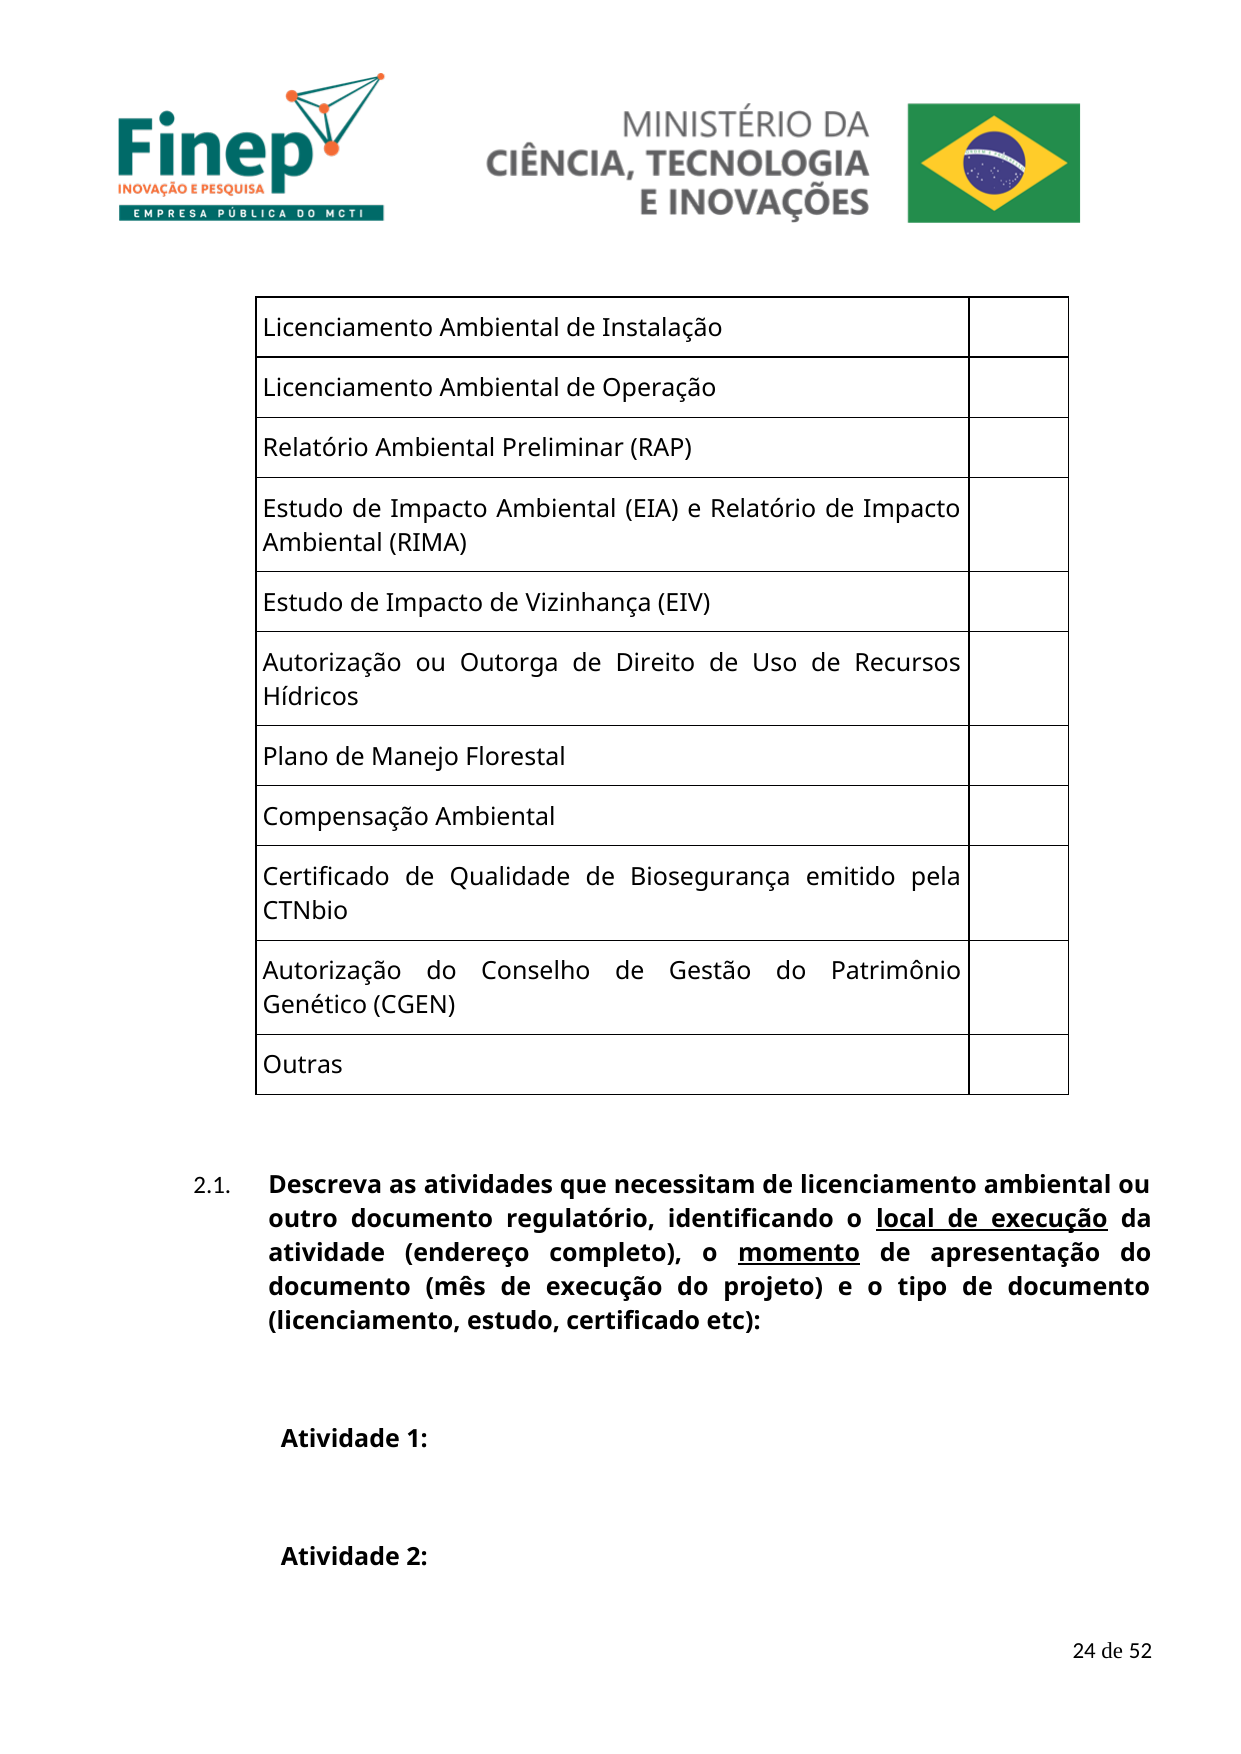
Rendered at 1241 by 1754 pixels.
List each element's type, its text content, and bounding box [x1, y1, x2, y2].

list Descreva as atividades que necessitam de licenciamento ambiental ou outro documento regulatório, identificando o local de execução da atividade (endereço completo), o momento de apresentação do documento (mês de execução do projeto) e o tipo de documento (licenciamento, estudo, certificado etc): [193, 1166, 1152, 1337]
table_cell [970, 941, 1068, 1034]
table_cell Autorização do Conselho de Gestão do Patrimônio Genético (CGEN) [257, 941, 968, 1034]
text Atividade 2: [281, 1539, 1152, 1573]
table_cell Autorização ou Outorga de Direito de Uso de Recursos Hídricos [257, 632, 968, 725]
table_cell [970, 298, 1068, 356]
table_cell [970, 418, 1068, 477]
table_cell [970, 358, 1068, 417]
text Atividade 1: [281, 1421, 1152, 1455]
table_cell [970, 478, 1068, 571]
table_cell Compensação Ambiental [257, 786, 968, 845]
table_cell [970, 786, 1068, 845]
table_cell Outras [257, 1035, 968, 1094]
table_cell Relatório Ambiental Preliminar (RAP) [257, 418, 968, 477]
table_cell Licenciamento Ambiental de Operação [257, 358, 968, 417]
table_cell Licenciamento Ambiental de Instalação [257, 298, 968, 356]
table_cell [970, 1035, 1068, 1094]
table_cell [970, 846, 1068, 939]
table_cell [970, 572, 1068, 631]
table_cell Plano de Manejo Florestal [257, 726, 968, 785]
table_cell Estudo de Impacto de Vizinhança (EIV) [257, 572, 968, 631]
table_cell [970, 632, 1068, 725]
table_cell Estudo de Impacto Ambiental (EIA) e Relatório de Impacto Ambiental (RIMA) [257, 478, 968, 571]
table_cell Certificado de Qualidade de Biosegurança emitido pela CTNbio [257, 846, 968, 939]
table_cell [970, 726, 1068, 785]
